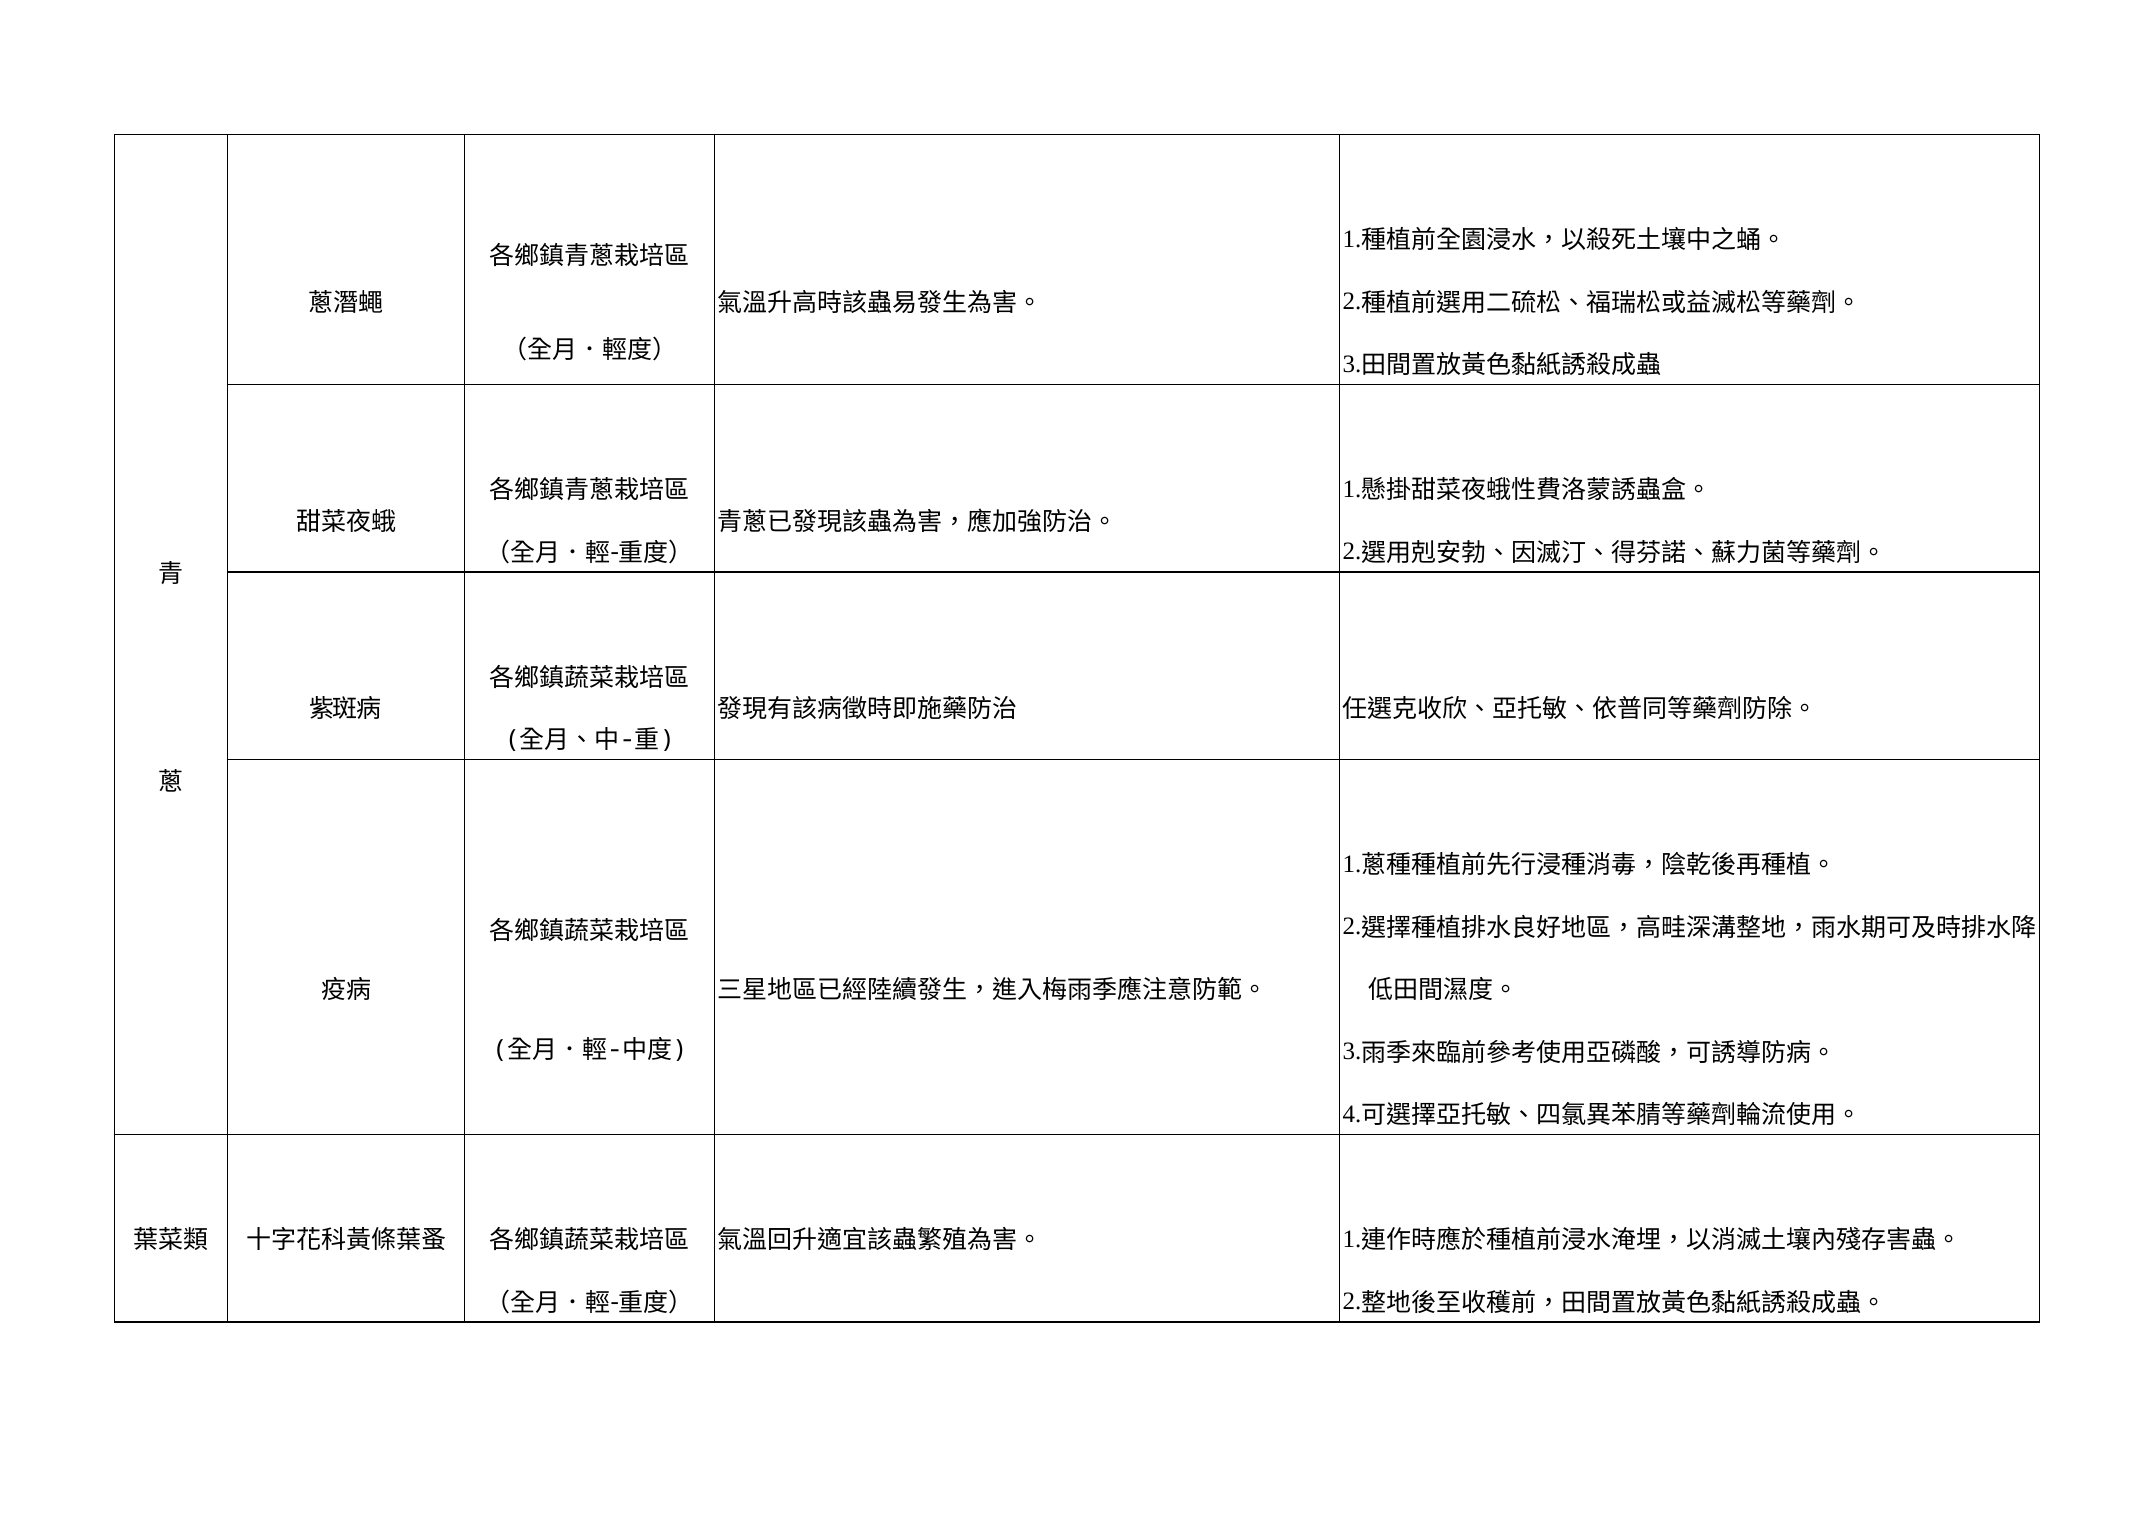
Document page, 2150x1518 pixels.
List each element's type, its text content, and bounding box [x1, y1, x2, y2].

table_cell 1.懸掛甜菜夜蛾性費洛蒙誘蟲盒。 2.選用剋安勃、因滅汀、得芬諾、蘇力菌等藥劑。 [1340, 385, 2039, 571]
table_cell 十字花科黃條葉蚤 [228, 1135, 464, 1321]
table_cell 葉菜類 [115, 1135, 227, 1321]
table_cell 1.種植前全園浸水，以殺死土壤中之蛹。 2.種植前選用二硫松、福瑞松或益滅松等藥劑。 3.田間置放黃色黏紙誘殺成蟲 [1340, 135, 2039, 384]
table_cell 氣溫升高時該蟲易發生為害。 [715, 135, 1339, 384]
table_cell 各鄉鎮蔬菜栽培區 (全月、中-重) [465, 573, 714, 759]
table_cell 甜菜夜蛾 [228, 385, 464, 571]
table_cell 三星地區已經陸續發生，進入梅雨季應注意防範。 [715, 760, 1339, 1134]
table_cell 1.連作時應於種植前浸水淹埋，以消滅土壤內殘存害蟲。 2.整地後至收穫前，田間置放黃色黏紙誘殺成蟲。 [1340, 1135, 2039, 1321]
table_cell 各鄉鎮青蔥栽培區 （全月．輕度） [465, 135, 714, 384]
table_cell 青蔥已發現該蟲為害，應加強防治。 [715, 385, 1339, 571]
table_cell 各鄉鎮青蔥栽培區 （全月．輕-重度） [465, 385, 714, 571]
table_cell 各鄉鎮蔬菜栽培區 (全月．輕-中度) [465, 760, 714, 1134]
table_cell 氣溫回升適宜該蟲繁殖為害。 [715, 1135, 1339, 1321]
table_cell 青 蔥 [115, 135, 227, 1134]
table_cell 紫斑病 [228, 573, 464, 759]
table_cell 1.蔥種種植前先行浸種消毒，陰乾後再種植。 2.選擇種植排水良好地區，高畦深溝整地，雨水期可及時排水降低田間濕度。 3.雨季來臨前參考使用亞磷酸，可誘導防病。 4.可選擇亞托敏、四氯異苯腈等藥劑輪流使用。 [1340, 760, 2039, 1134]
table_cell 蔥潛蠅 [228, 135, 464, 384]
table_cell 任選克收欣、亞托敏、依普同等藥劑防除。 [1340, 573, 2039, 759]
table_cell 疫病 [228, 760, 464, 1134]
table_cell 各鄉鎮蔬菜栽培區 （全月．輕-重度） [465, 1135, 714, 1321]
table_cell 發現有該病徵時即施藥防治 [715, 573, 1339, 759]
